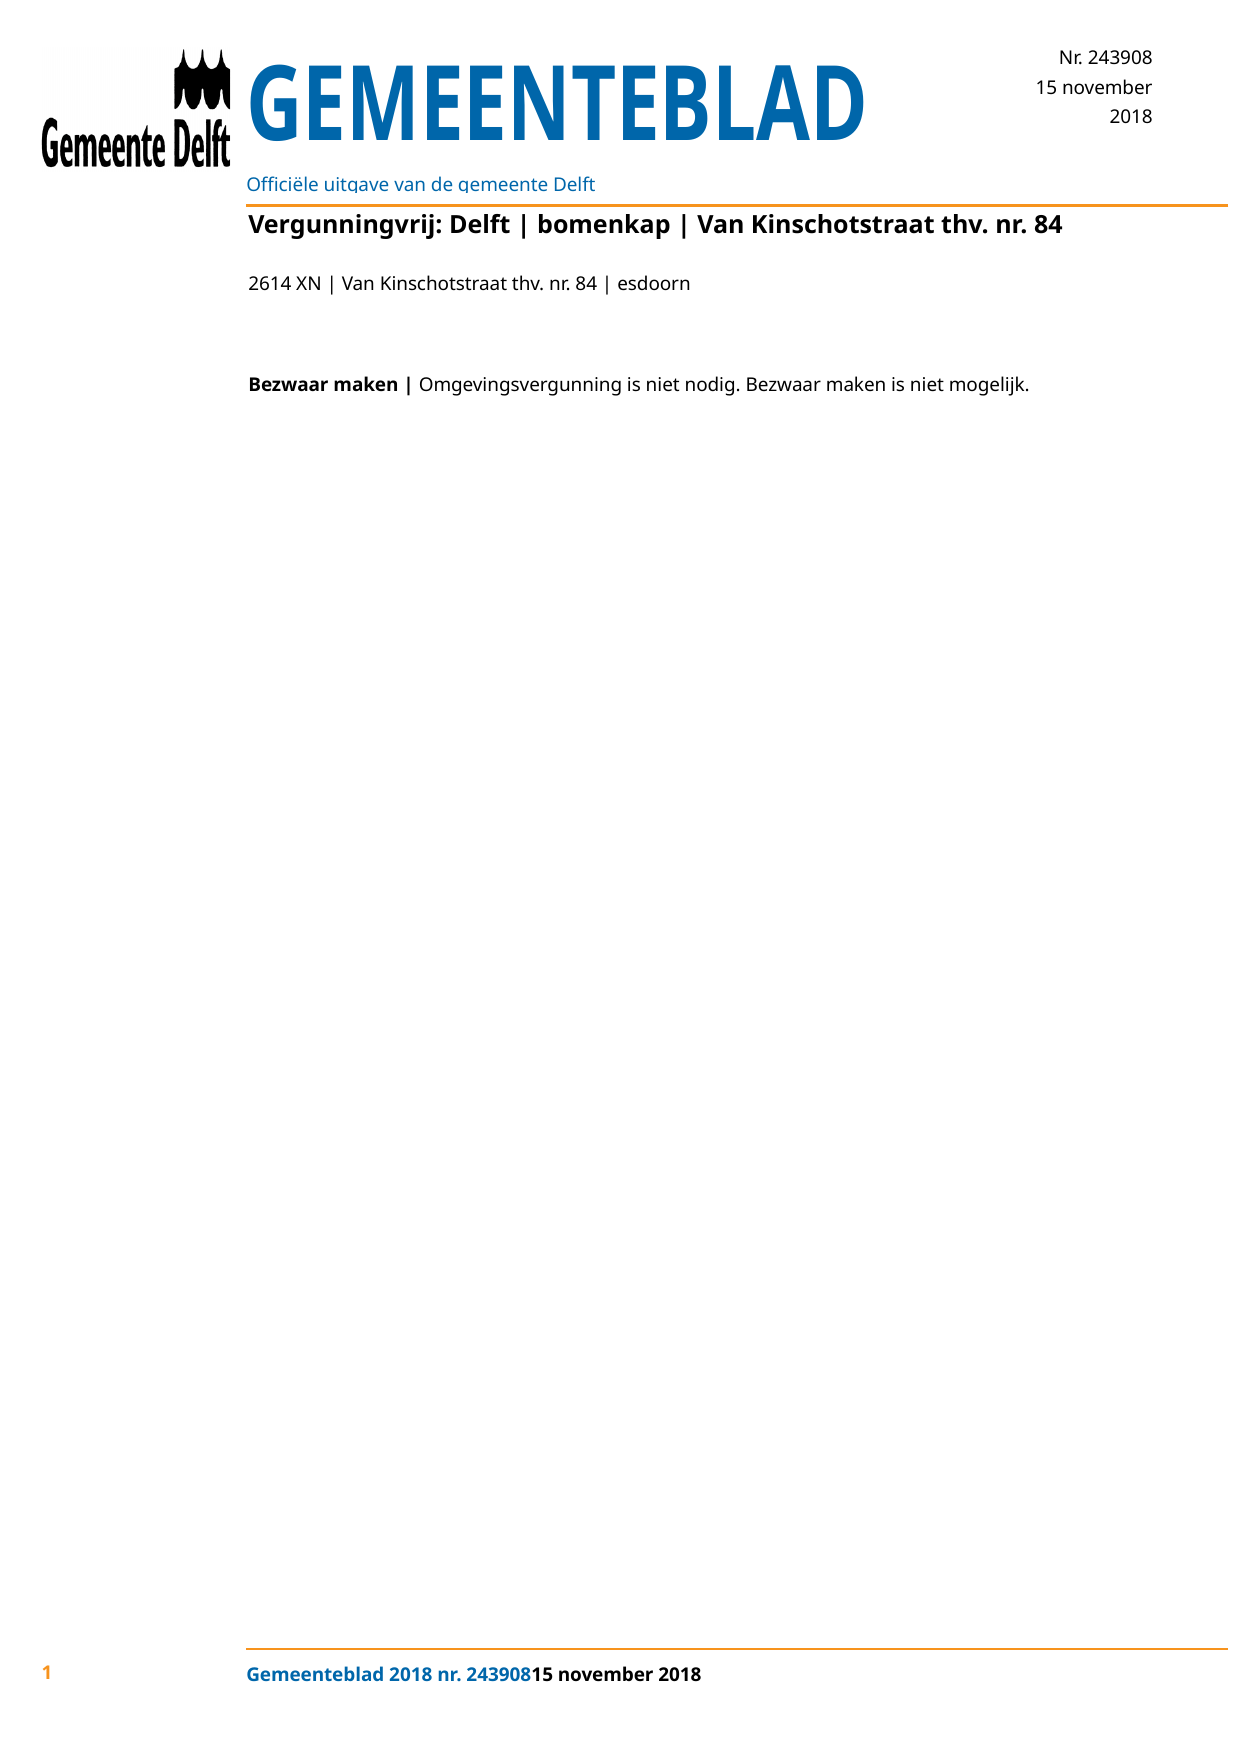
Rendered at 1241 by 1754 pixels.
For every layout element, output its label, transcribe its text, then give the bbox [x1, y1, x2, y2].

text 2614 XN | Van Kinschotstraat thv. nr. 84 | esdoorn [248, 270, 1152, 296]
picture [41, 47, 231, 172]
text Bezwaar maken | Omgevingsvergunning is niet nodig. Bezwaar maken is niet mogelijk. [248, 371, 1152, 397]
text Vergunningvrij: Delft | bomenkap | Van Kinschotstraat thv. nr. 84 [248, 207, 1152, 241]
